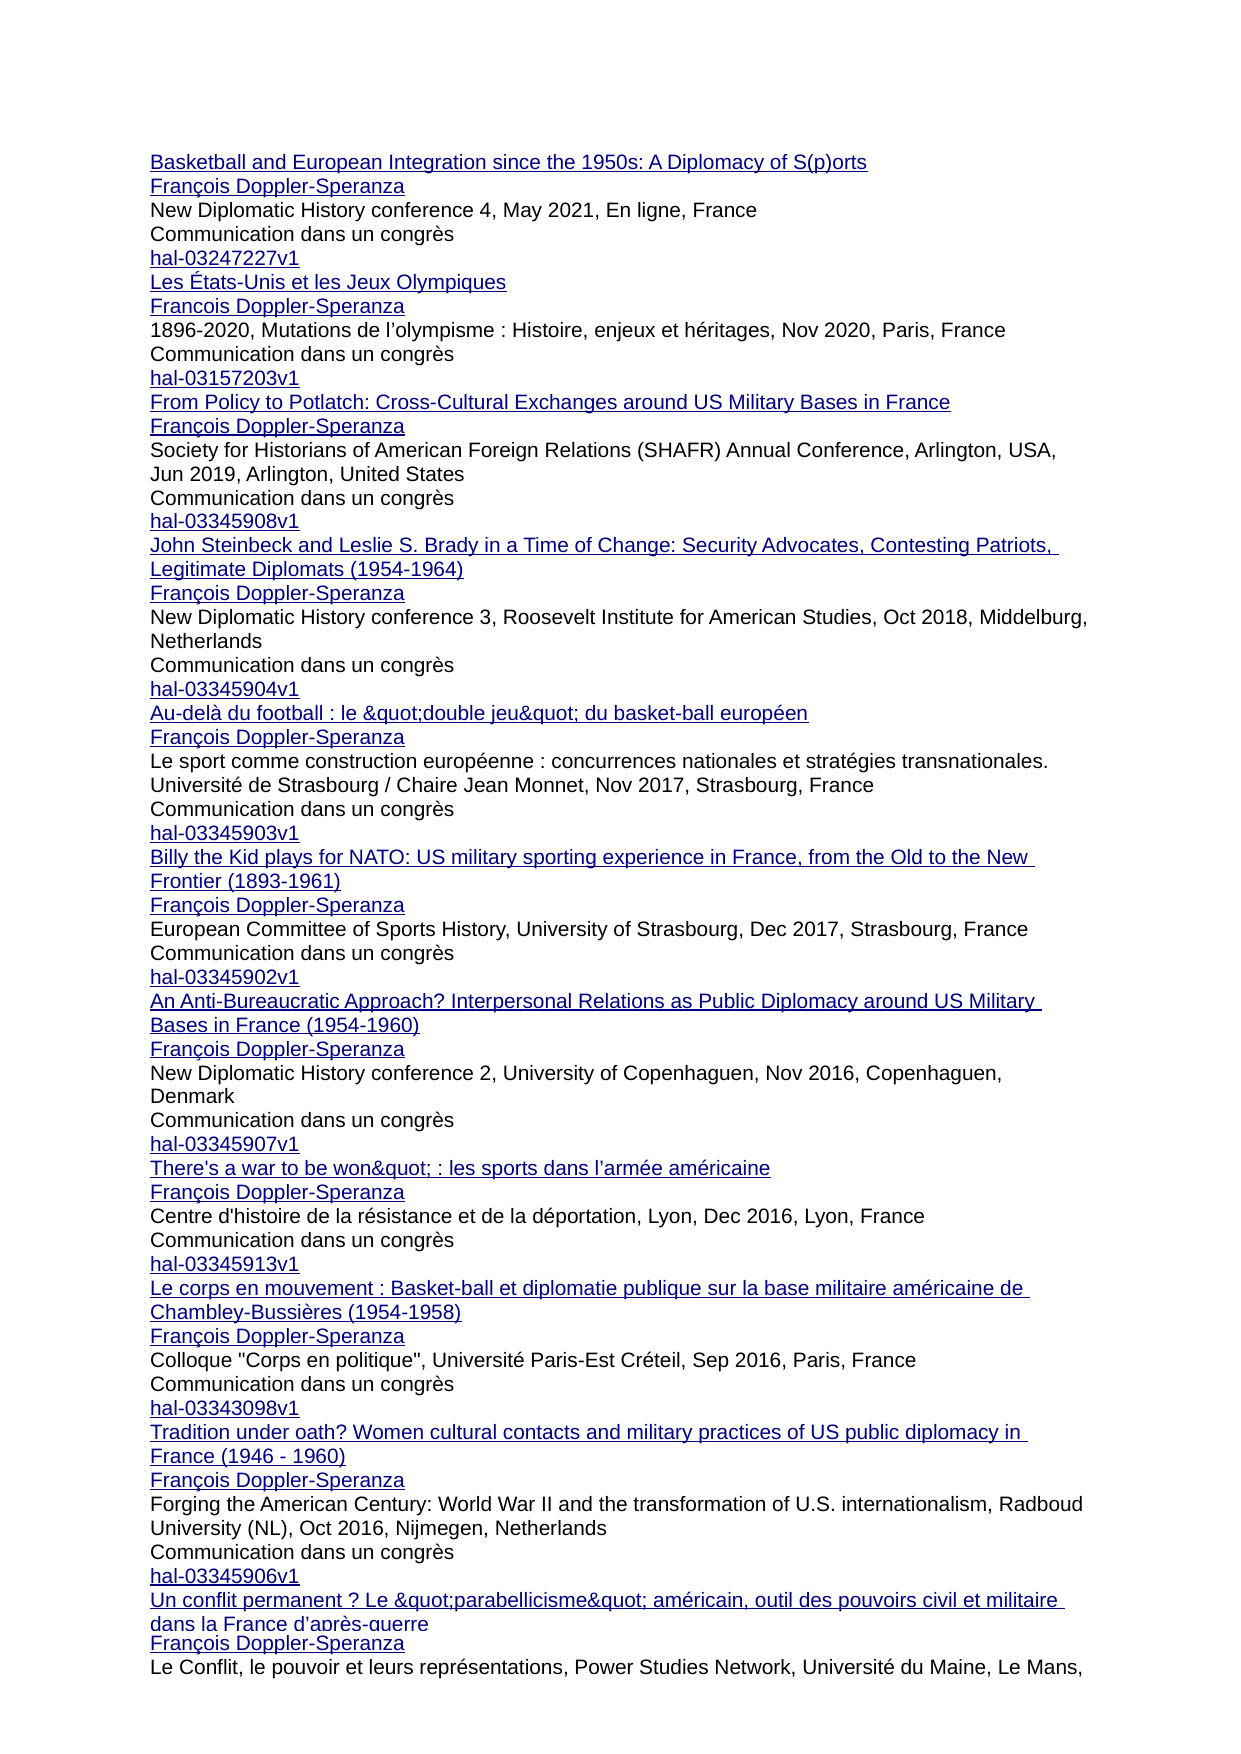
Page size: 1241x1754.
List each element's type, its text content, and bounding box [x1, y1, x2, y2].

table_cell There's a war to be won&quot; : les sports dans l’armée américaine François Doppler-Speranza Centre d'histoire de la résistance et de la déportation, Lyon, Dec 2016, Lyon, France Communication dans un congrès hal-03345913v1 [150, 1156, 1090, 1276]
table_cell Tradition under oath? Women cultural contacts and military practices of US public diplomacy in France (1946 - 1960) François Doppler-Speranza Forging the American Century: World War II and the transformation of U.S. internationalism, Radboud University (NL), Oct 2016, Nijmegen, Netherlands Communication dans un congrès hal-03345906v1 [150, 1420, 1090, 1587]
table_cell Le corps en mouvement : Basket-ball et diplomatie publique sur la base militaire américaine de Chambley-Bussières (1954-1958) François Doppler-Speranza Colloque "Corps en politique", Université Paris-Est Créteil, Sep 2016, Paris, France Communication dans un congrès hal-03343098v1 [150, 1276, 1090, 1420]
table_cell John Steinbeck and Leslie S. Brady in a Time of Change: Security Advocates, Contesting Patriots, Legitimate Diplomats (1954-1964) François Doppler-Speranza New Diplomatic History conference 3, Roosevelt Institute for American Studies, Oct 2018, Middelburg, Netherlands Communication dans un congrès hal-03345904v1 [150, 533, 1090, 701]
table_cell Un conflit permanent ? Le &quot;parabellicisme&quot; américain, outil des pouvoirs civil et militaire dans la France d’après-guerre François Doppler-Speranza Le Conflit, le pouvoir et leurs représentations, Power Studies Network, Université du Maine, Le Mans, [150, 1588, 1090, 1679]
table_cell An Anti-Bureaucratic Approach? Interpersonal Relations as Public Diplomacy around US Military Bases in France (1954-1960) François Doppler-Speranza New Diplomatic History conference 2, University of Copenhaguen, Nov 2016, Copenhaguen, Denmark Communication dans un congrès hal-03345907v1 [150, 989, 1090, 1156]
table_cell Billy the Kid plays for NATO: US military sporting experience in France, from the Old to the New Frontier (1893-1961) François Doppler-Speranza European Committee of Sports History, University of Strasbourg, Dec 2017, Strasbourg, France Communication dans un congrès hal-03345902v1 [150, 845, 1090, 988]
table_cell Basketball and European Integration since the 1950s: A Diplomacy of S(p)orts François Doppler-Speranza New Diplomatic History conference 4, May 2021, En ligne, France Communication dans un congrès hal-03247227v1 [150, 150, 1090, 270]
table_cell Les États-Unis et les Jeux Olympiques Francois Doppler-Speranza 1896-2020, Mutations de l’olympisme : Histoire, enjeux et héritages, Nov 2020, Paris, France Communication dans un congrès hal-03157203v1 [150, 270, 1090, 389]
table_cell From Policy to Potlatch: Cross-Cultural Exchanges around US Military Bases in France François Doppler-Speranza Society for Historians of American Foreign Relations (SHAFR) Annual Conference, Arlington, USA, Jun 2019, Arlington, United States Communication dans un congrès hal-03345908v1 [150, 390, 1090, 533]
table_cell Au-delà du football : le &quot;double jeu&quot; du basket-ball européen François Doppler-Speranza Le sport comme construction européenne : concurrences nationales et stratégies transnationales. Université de Strasbourg / Chaire Jean Monnet, Nov 2017, Strasbourg, France Communication dans un congrès hal-03345903v1 [150, 701, 1090, 845]
